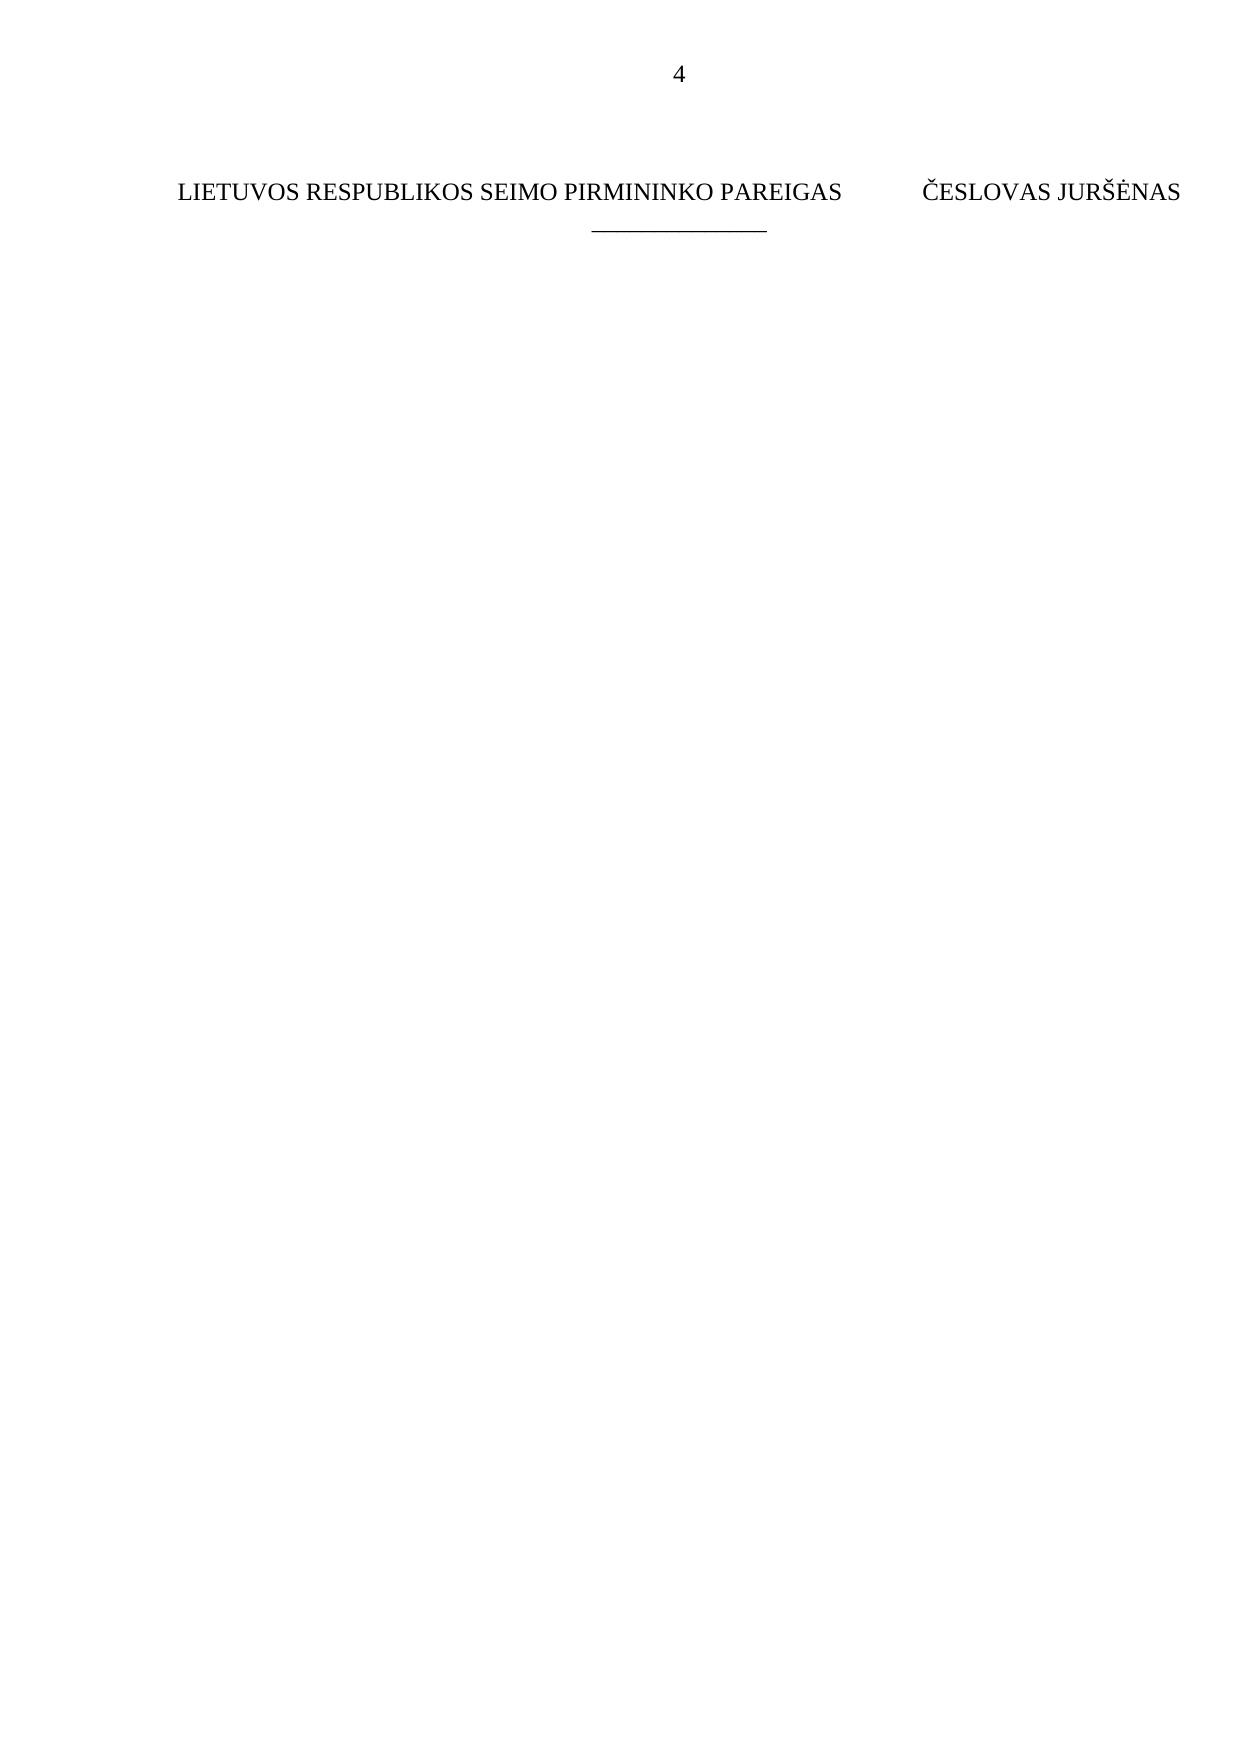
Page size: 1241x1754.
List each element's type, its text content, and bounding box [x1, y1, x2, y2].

text LIETUVOS RESPUBLIKOS SEIMO PIRMININKO PAREIGAS ČESLOVAS JURŠĖNAS [177, 177, 1181, 206]
text ______________ [177, 206, 1181, 235]
